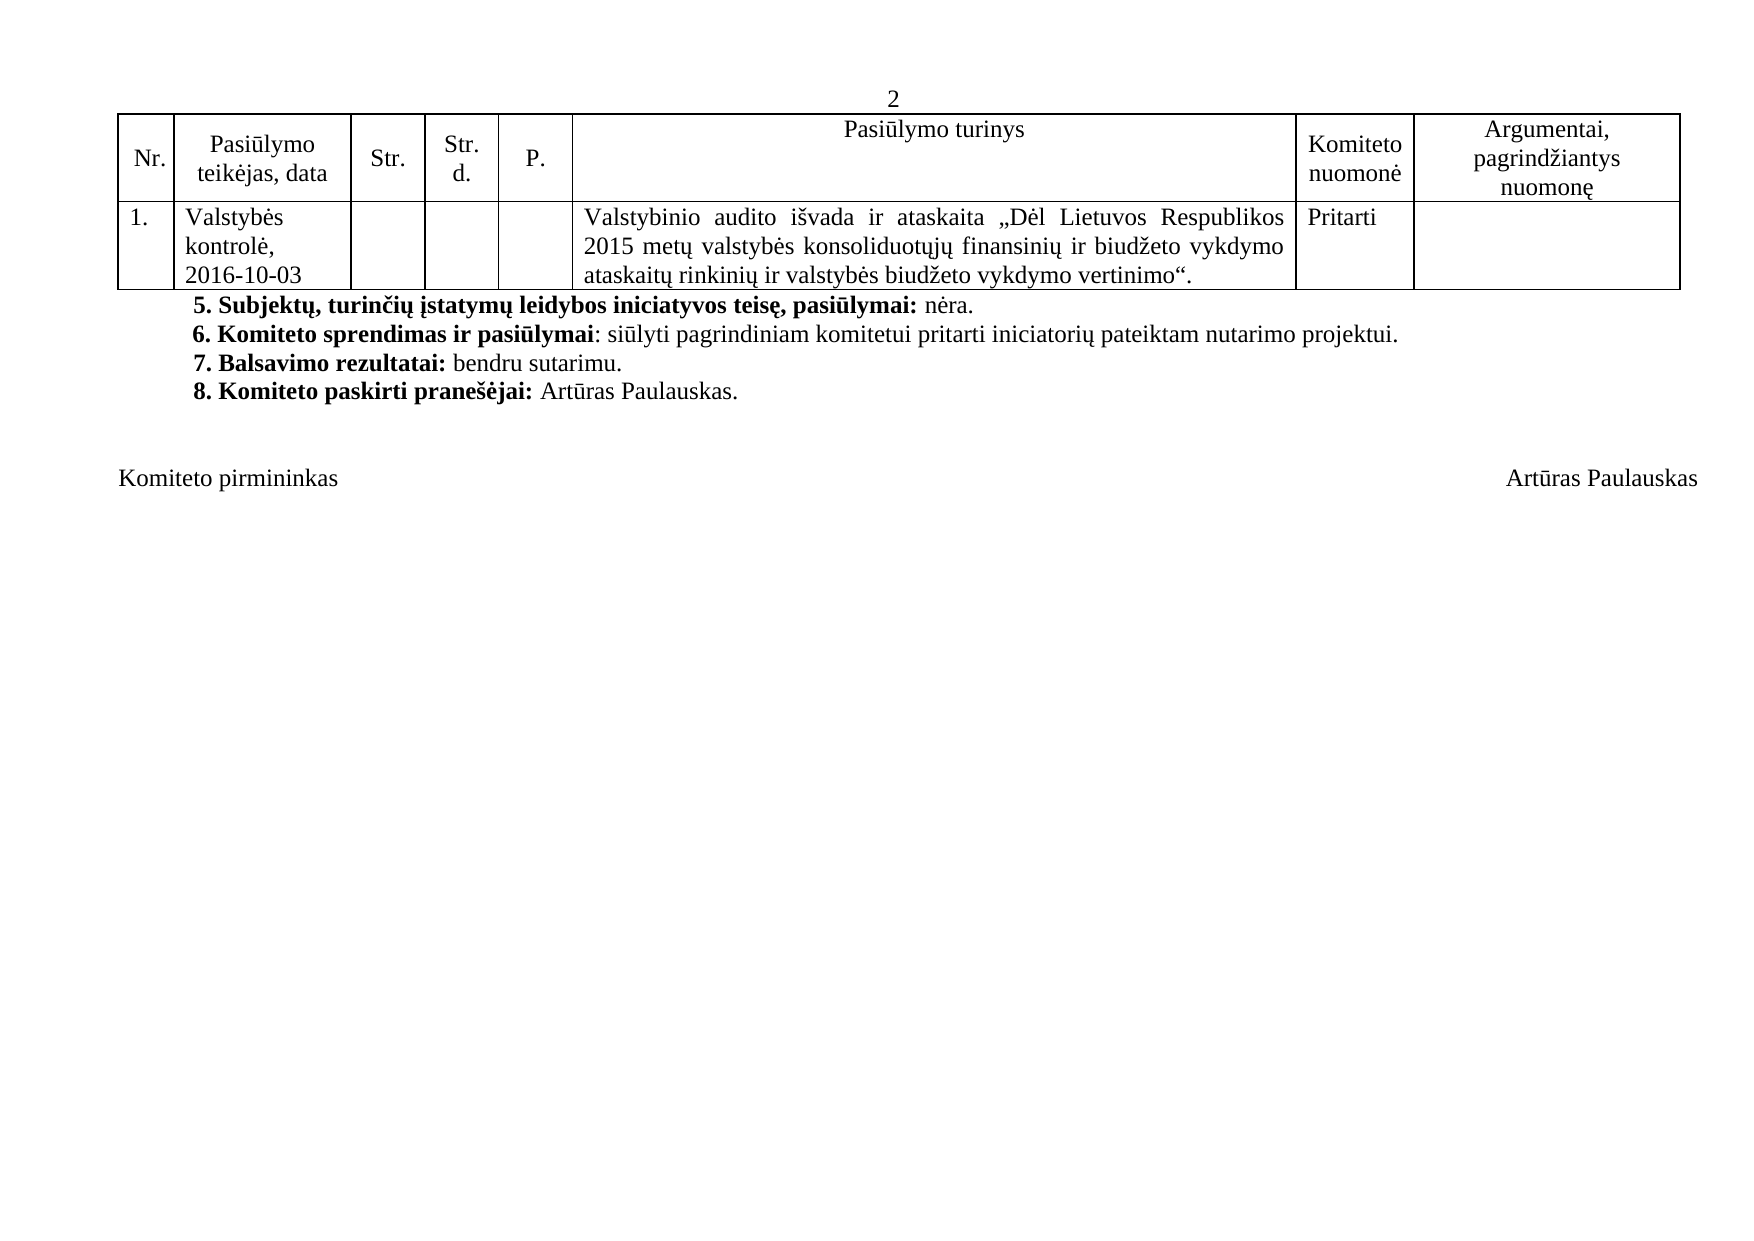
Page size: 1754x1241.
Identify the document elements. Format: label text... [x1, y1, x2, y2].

text 8. Komiteto paskirti pranešėjai: Artūras Paulauskas. [118, 376, 1668, 405]
table_cell Valstybės kontrolė, 2016-10-03 [175, 202, 350, 289]
table_header Nr. [119, 115, 173, 201]
table_cell [426, 202, 498, 289]
table_cell Str. d. [426, 115, 498, 201]
table_cell Valstybinio audito išvada ir ataskaita „Dėl Lietuvos Respublikos 2015 metų valstybės konsoliduotųjų finansinių ir biudžeto vykdymo ataskaitų rinkinių ir valstybės biudžeto vykdymo vertinimo“. [573, 202, 1295, 289]
table_header Komiteto nuomonė [1297, 115, 1413, 201]
table_cell [499, 202, 572, 289]
table_cell P. [499, 115, 572, 201]
text Komiteto pirmininkas Artūras Paulauskas [118, 463, 1698, 491]
table_cell [1415, 202, 1679, 289]
text 6. Komiteto sprendimas ir pasiūlymai: siūlyti pagrindiniam komitetui pritarti iniciatorių pateiktam nutarimo projektui. [118, 319, 1668, 348]
table_cell Str. [352, 115, 424, 201]
table_header Pasiūlymo teikėjas, data [175, 115, 350, 201]
table_cell [352, 202, 424, 289]
table_header Argumentai, pagrindžiantys nuomonę [1415, 115, 1679, 201]
text 5. Subjektų, turinčių įstatymų leidybos iniciatyvos teisę, pasiūlymai: nėra. [118, 290, 1668, 319]
table_cell 1. [119, 202, 173, 289]
table_cell Pritarti [1297, 202, 1413, 289]
table_header Pasiūlymo turinys [573, 115, 1295, 201]
text 7. Balsavimo rezultatai: bendru sutarimu. [118, 348, 1668, 376]
